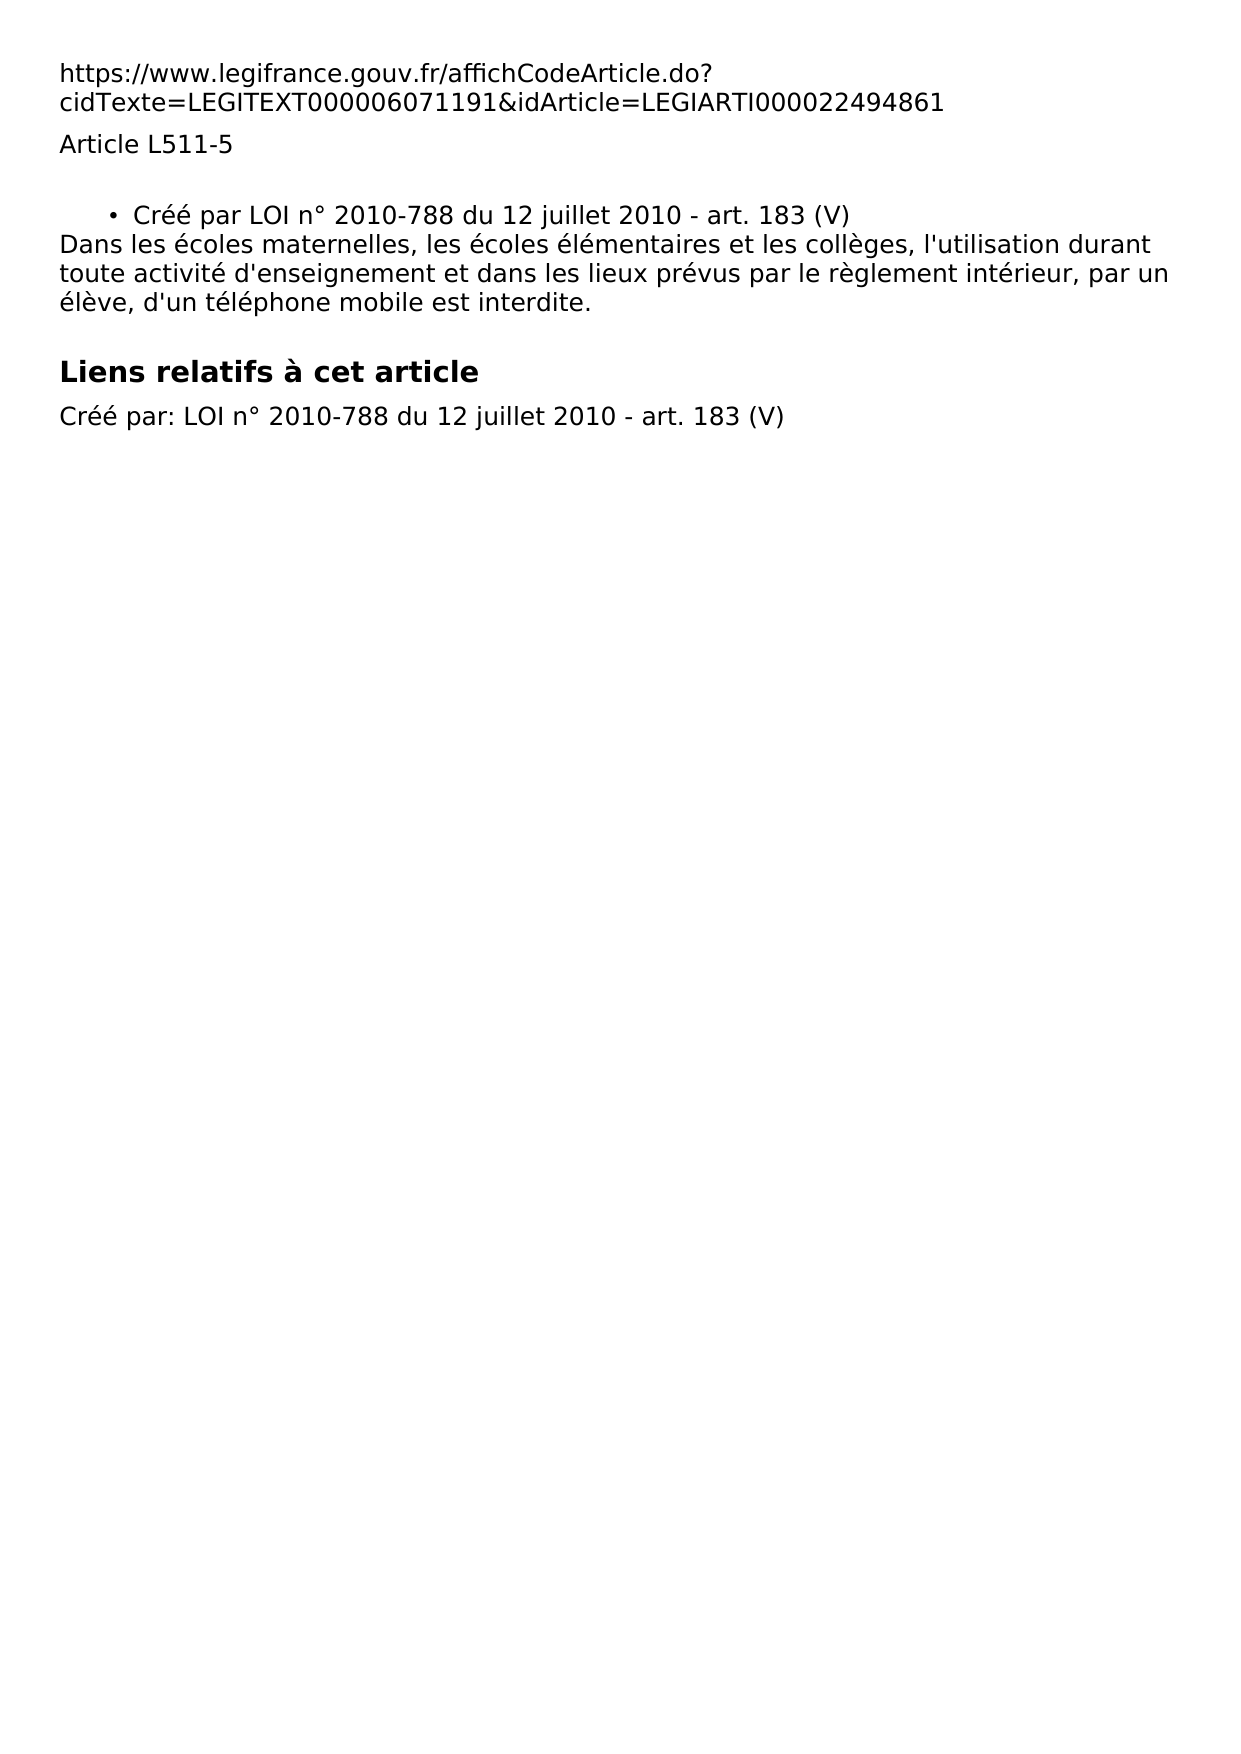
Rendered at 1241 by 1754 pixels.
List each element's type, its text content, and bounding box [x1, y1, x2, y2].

text https://www.legifrance.gouv.fr/affichCodeArticle.do?cidTexte=LEGITEXT000006071191&idArticle=LEGIARTI000022494861 [59, 59, 1181, 117]
text Créé par: LOI n° 2010-788 du 12 juillet 2010 - art. 183 (V) [59, 402, 1181, 431]
subtitle Liens relatifs à cet article [59, 355, 1181, 389]
list Créé par LOI n° 2010-788 du 12 juillet 2010 - art. 183 (V) [118, 201, 1181, 230]
text Dans les écoles maternelles, les écoles élémentaires et les collèges, l'utilisation durant toute activité d'enseignement et dans les lieux prévus par le règlement intérieur, par un élève, d'un téléphone mobile est interdite. [59, 230, 1181, 318]
text Article L511-5 [59, 130, 1181, 159]
